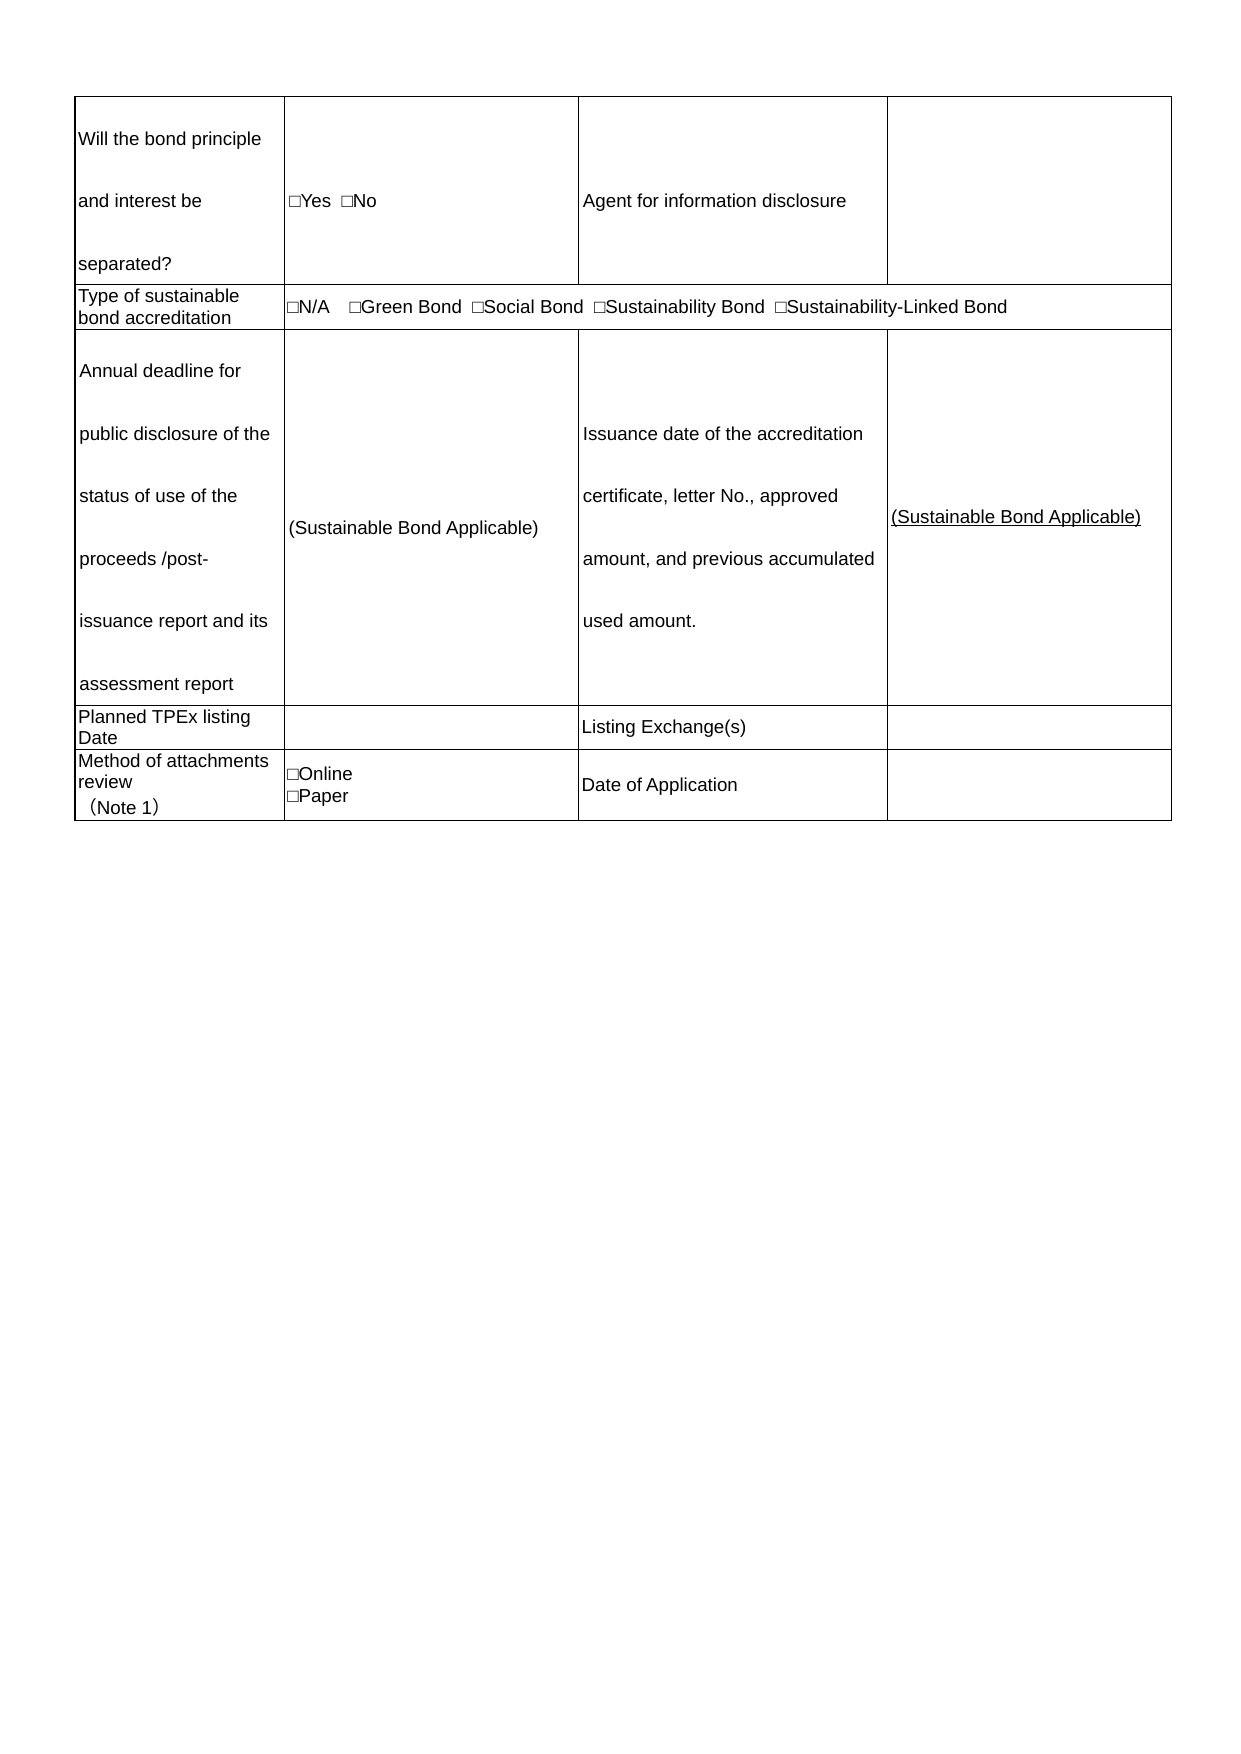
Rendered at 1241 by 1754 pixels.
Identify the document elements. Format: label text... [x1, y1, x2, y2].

table_cell Listing Exchange(s) [579, 706, 887, 749]
table_cell [888, 706, 1171, 749]
table_cell Will the bond principle and interest be separated? [76, 97, 284, 284]
table_cell Issuance date of the accreditation certificate, letter No., approved amount, and previous accumulated used amount. [579, 330, 887, 704]
table_cell [285, 706, 578, 749]
table_cell [888, 97, 1171, 284]
table_cell Annual deadline for public disclosure of the status of use of the proceeds /post-issuance report and its assessment report [76, 330, 284, 704]
table_cell Agent for information disclosure [579, 97, 887, 284]
table_cell (Sustainable Bond Applicable) [888, 330, 1171, 704]
table_cell Planned TPEx listing Date [76, 706, 284, 749]
table_cell Date of Application [579, 750, 887, 820]
table_cell (Sustainable Bond Applicable) [285, 330, 578, 704]
table_cell □Online □Paper [285, 750, 578, 820]
table_cell □Yes □No [285, 97, 578, 284]
table_cell □N/A □Green Bond □Social Bond □Sustainability Bond □Sustainability-Linked Bond [285, 285, 1171, 328]
table_cell Method of attachments review （Note 1） [76, 750, 284, 820]
table_cell Type of sustainable bond accreditation [76, 285, 284, 328]
table_cell [888, 750, 1171, 820]
